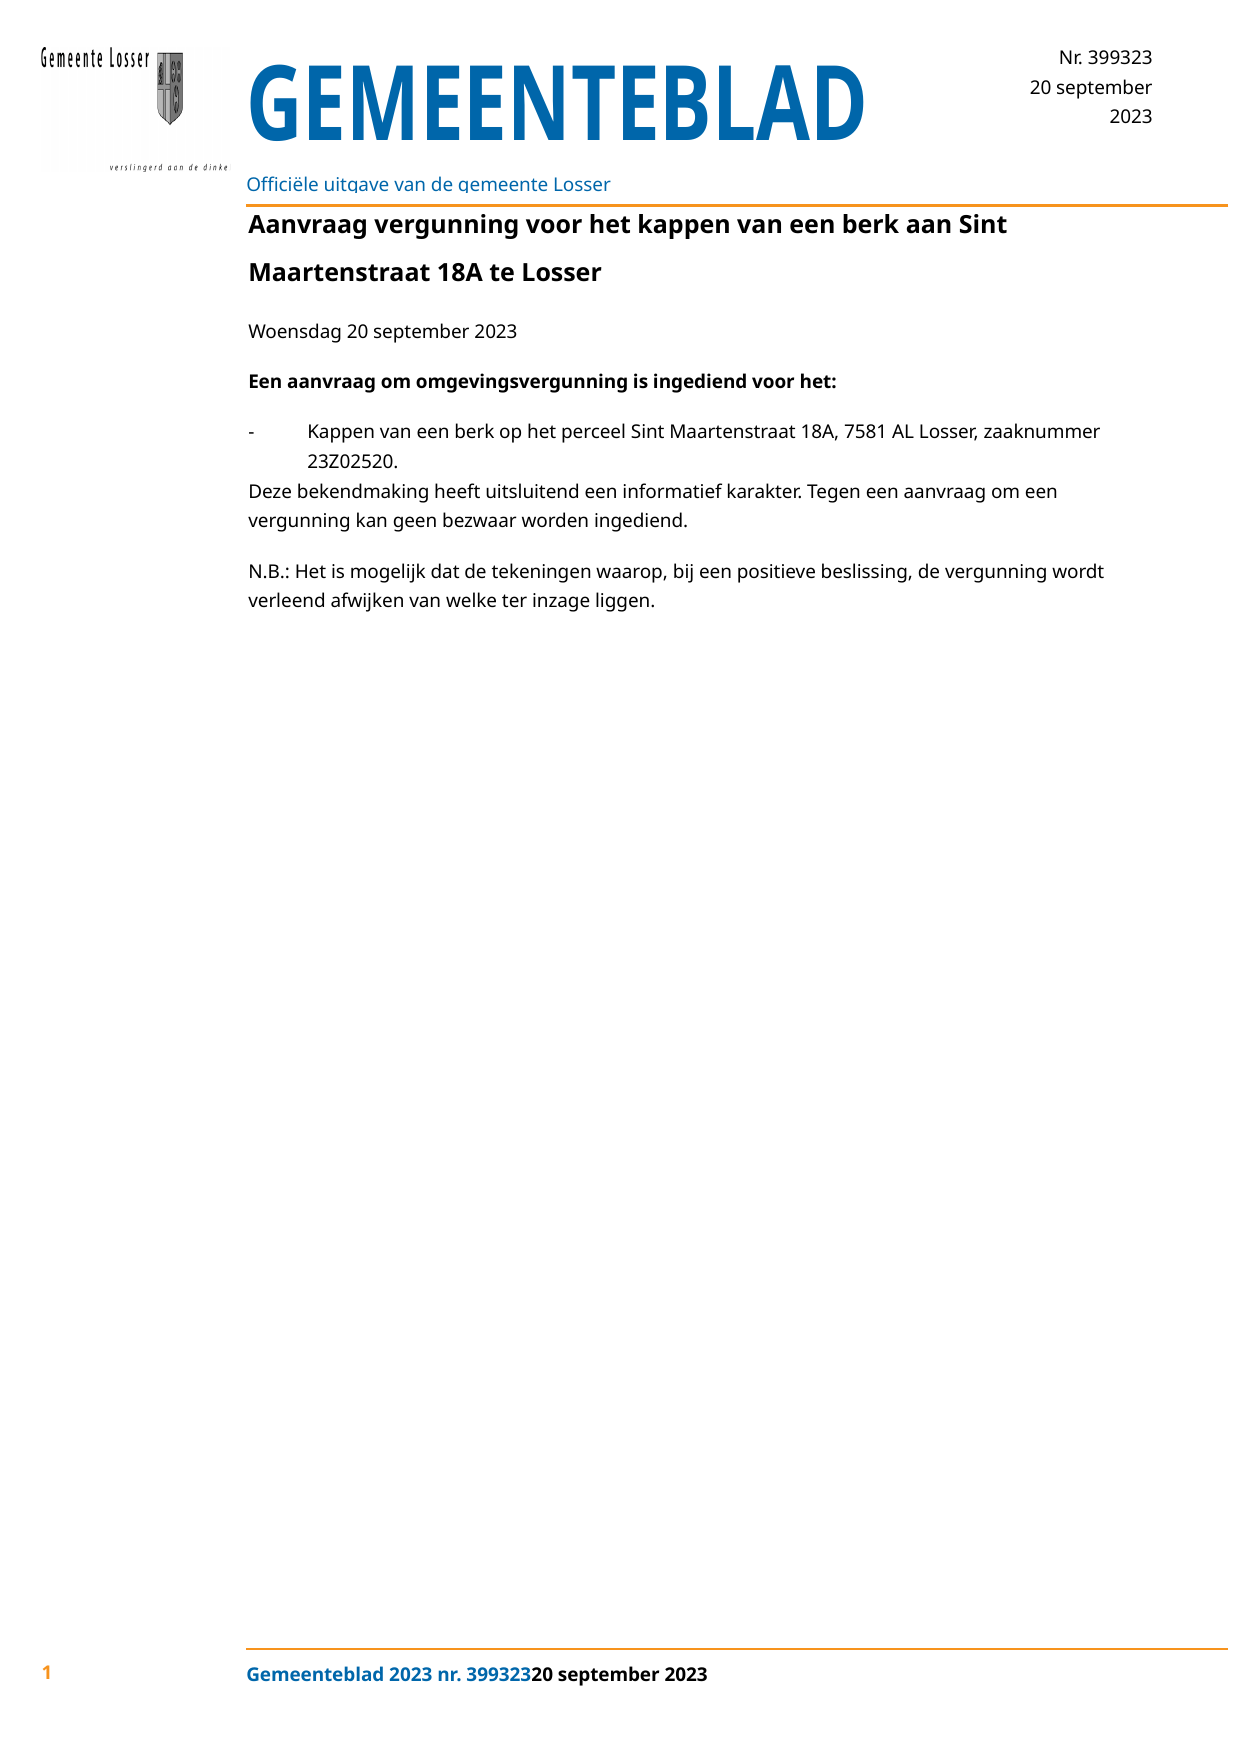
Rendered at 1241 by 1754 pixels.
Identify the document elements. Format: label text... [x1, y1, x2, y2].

text Aanvraag vergunning voor het kappen van een berk aan Sint Maartenstraat 18A te Losser [248, 207, 1152, 288]
picture [41, 47, 231, 172]
list Kappen van een berk op het perceel Sint Maartenstraat 18A, 7581 AL Losser, zaaknummer 23Z02520. [248, 419, 1152, 474]
text Woensdag 20 september 2023 [248, 318, 1152, 344]
text N.B.: Het is mogelijk dat de tekeningen waarop, bij een positieve beslissing, de vergunning wordt verleend afwijken van welke ter inzage liggen. [248, 558, 1152, 613]
text Deze bekendmaking heeft uitsluitend een informatief karakter. Tegen een aanvraag om een vergunning kan geen bezwaar worden ingediend. [248, 478, 1152, 533]
text Een aanvraag om omgevingsvergunning is ingediend voor het: [248, 368, 1152, 394]
